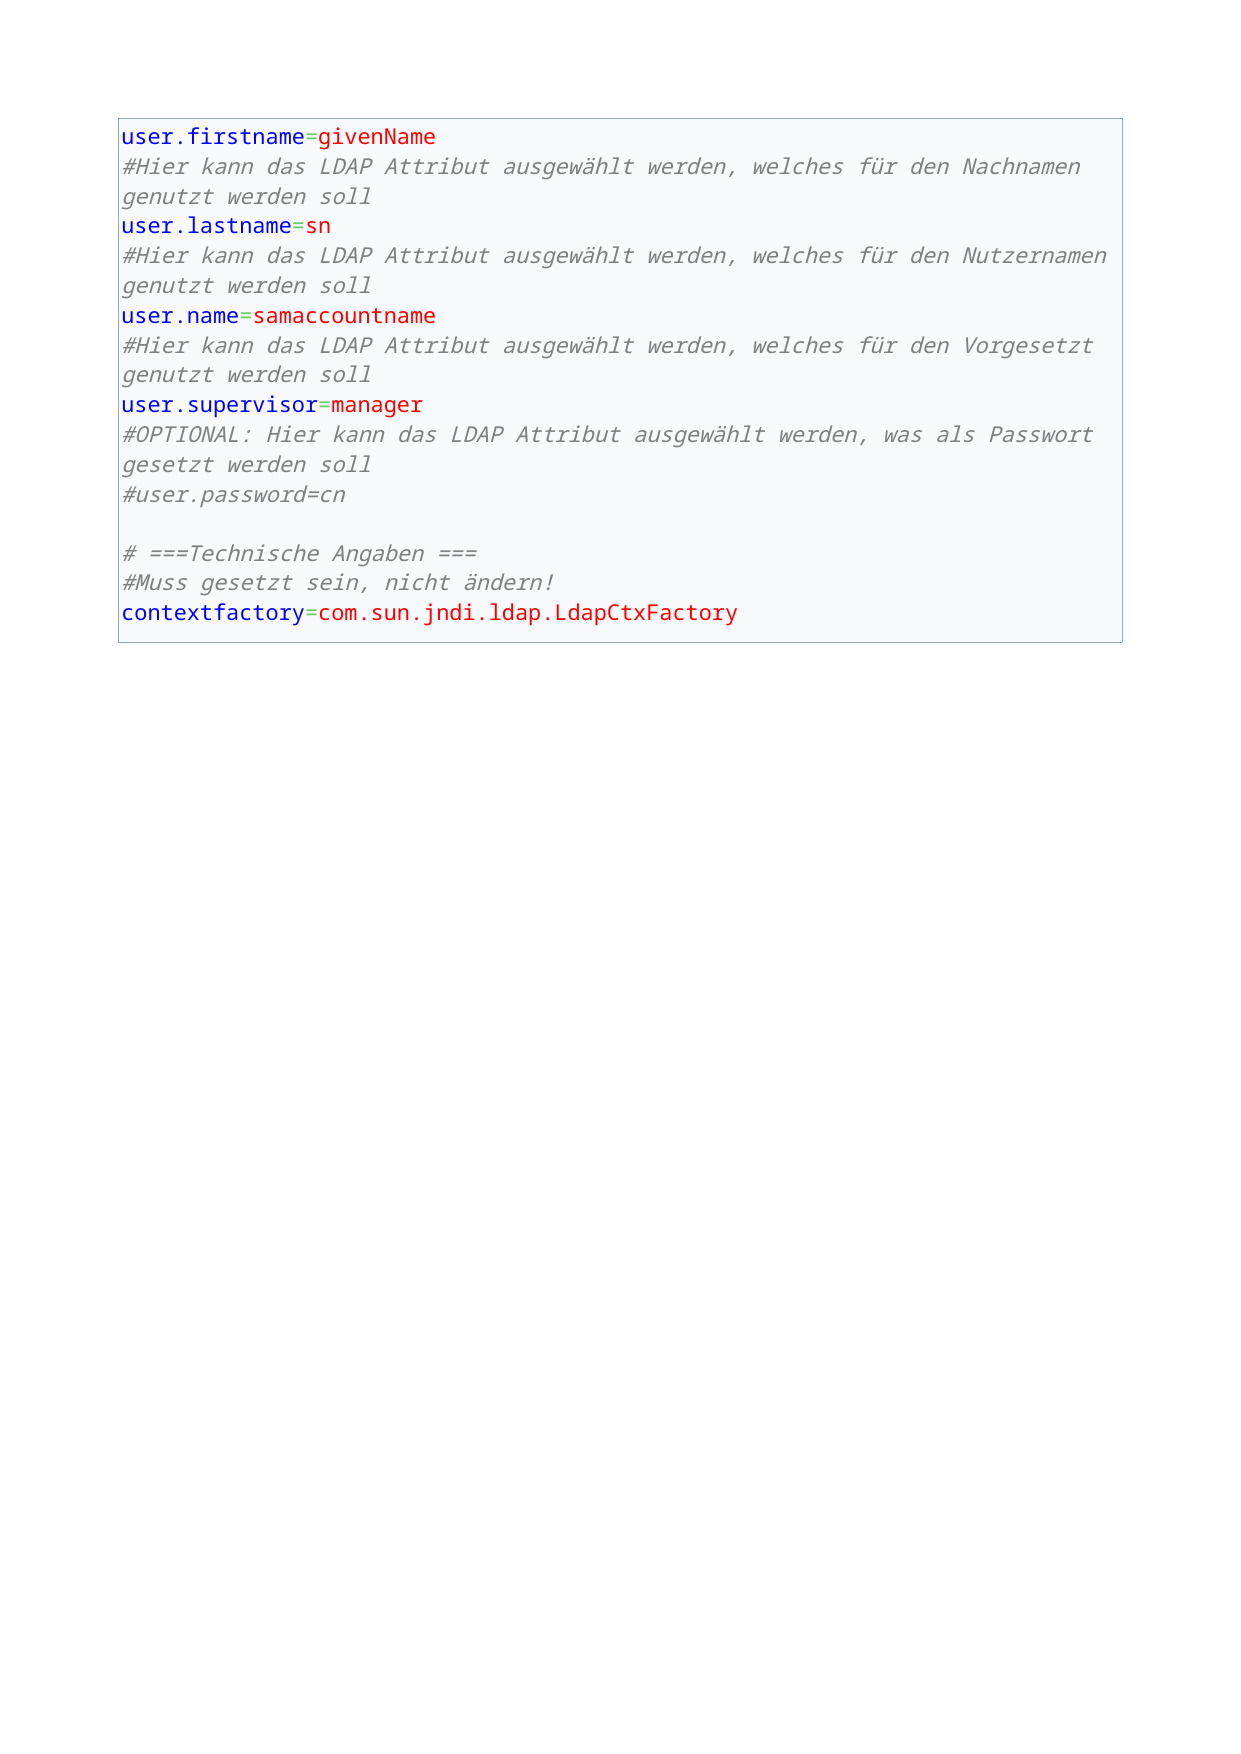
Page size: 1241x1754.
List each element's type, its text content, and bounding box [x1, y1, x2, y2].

table_header user.firstname=givenName #Hier kann das LDAP Attribut ausgewählt werden, welches für den Nachnamen genutzt werden soll user.lastname=sn #Hier kann das LDAP Attribut ausgewählt werden, welches für den Nutzernamen genutzt werden soll user.name=samaccountname #Hier kann das LDAP Attribut ausgewählt werden, welches für den Vorgesetzt genutzt werden soll user.supervisor=manager #OPTIONAL: Hier kann das LDAP Attribut ausgewählt werden, was als Passwort gesetzt werden soll #user.password=cn # ===Technische Angaben === #Muss gesetzt sein, nicht ändern! contextfactory=com.sun.jndi.ldap.LdapCtxFactory [119, 119, 1122, 642]
